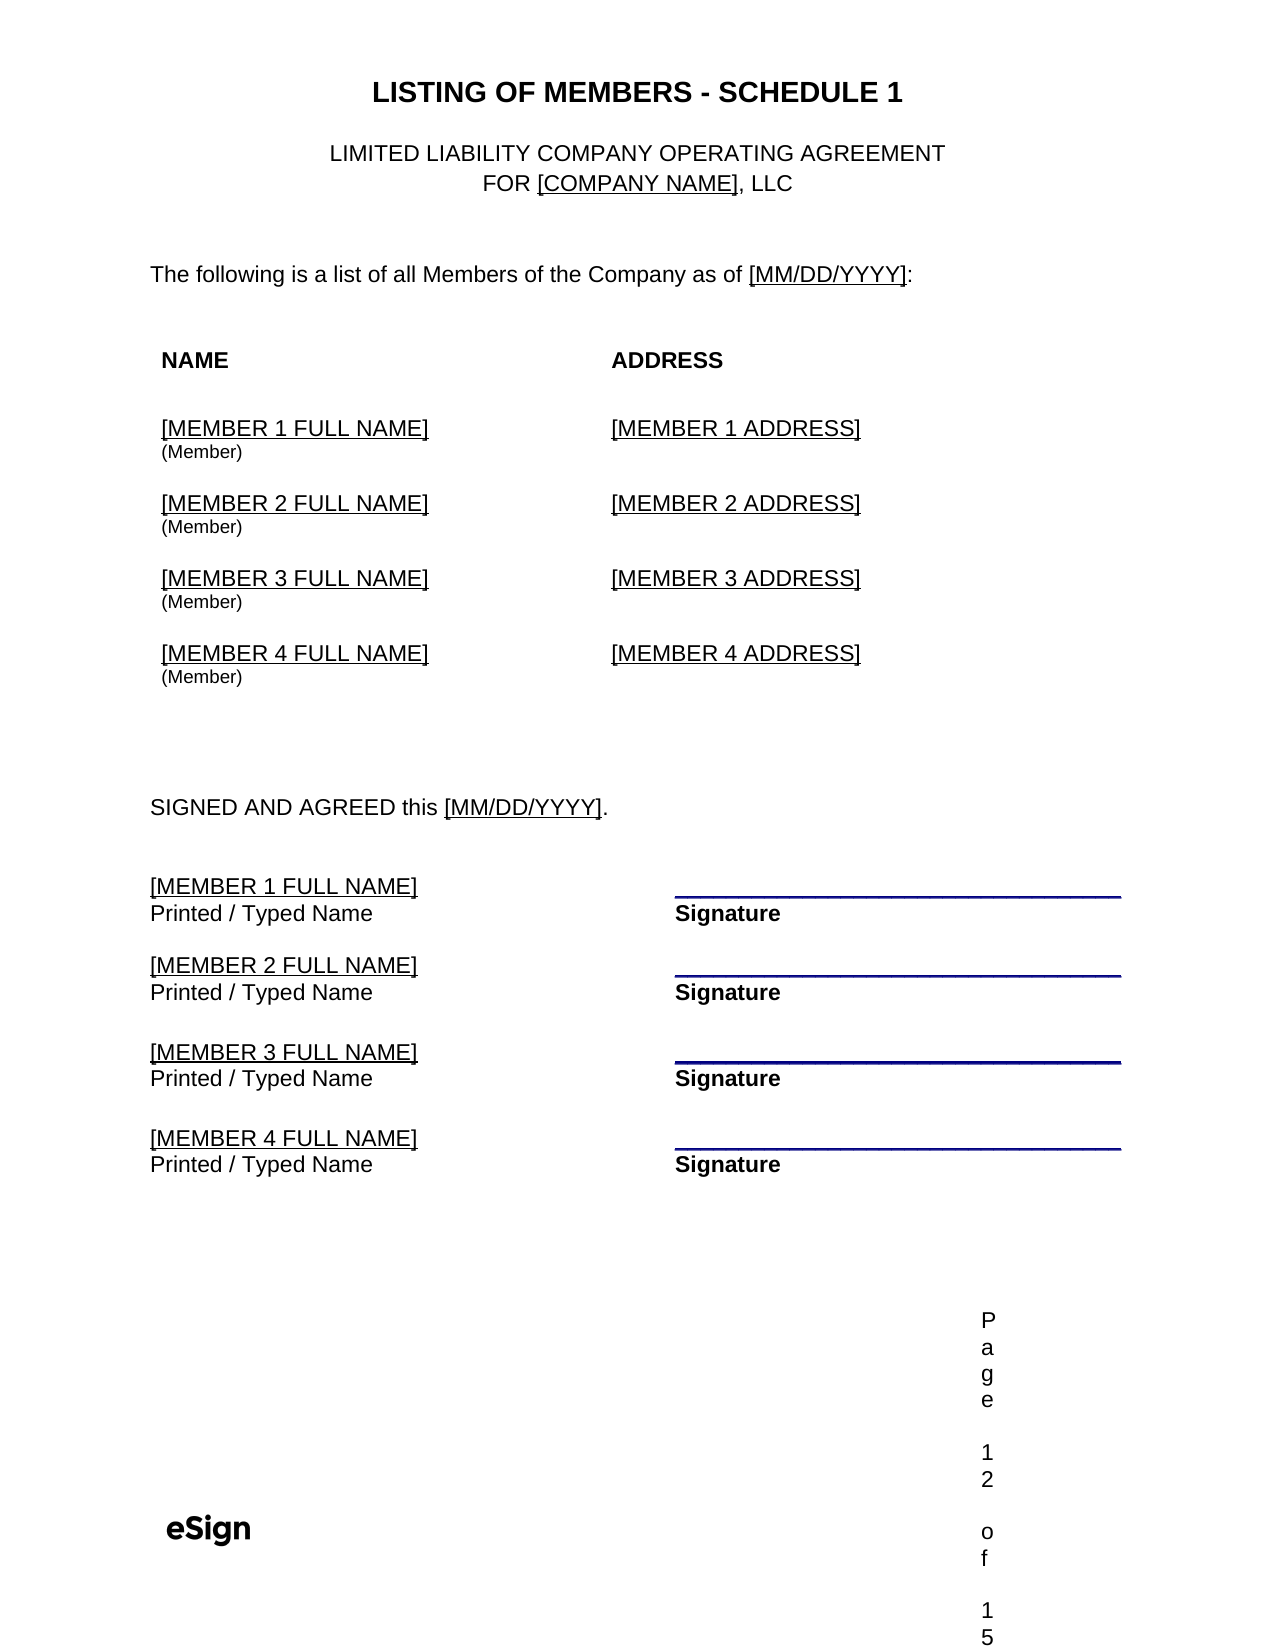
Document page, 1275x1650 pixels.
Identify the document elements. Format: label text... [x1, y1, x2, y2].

subtitle [MEMBER 1 FULL NAME] ___________________________________ [150, 873, 1125, 899]
subtitle Printed / Typed Name Signature [150, 899, 1125, 926]
table_cell [MEMBER 4 FULL NAME] (Member) [150, 640, 600, 715]
table_cell [MEMBER 3 FULL NAME] (Member) [150, 565, 600, 640]
subtitle Printed / Typed Name Signature [150, 1065, 1125, 1091]
subtitle [MEMBER 3 FULL NAME] ___________________________________ [150, 1038, 1125, 1065]
text SIGNED AND AGREED this [MM/DD/YYYY]. [150, 794, 1125, 820]
table_cell [MEMBER 3 ADDRESS] [600, 565, 1125, 640]
subtitle Printed / Typed Name Signature [150, 978, 1125, 1005]
table_cell [MEMBER 2 ADDRESS] [600, 490, 1125, 565]
text FOR [COMPANY NAME], LLC [150, 170, 1125, 196]
text The following is a list of all Members of the Company as of [MM/DD/YYYY]: [150, 261, 1125, 287]
table_header NAME [150, 348, 600, 415]
table_cell [MEMBER 2 FULL NAME] (Member) [150, 490, 600, 565]
text LISTING OF MEMBERS - SCHEDULE 1 [150, 75, 1125, 108]
table_cell [MEMBER 1 FULL NAME] (Member) [150, 415, 600, 490]
subtitle [MEMBER 4 FULL NAME] ___________________________________ [150, 1125, 1125, 1151]
table_header ADDRESS [600, 348, 1125, 415]
subtitle Printed / Typed Name Signature [150, 1151, 1125, 1177]
subtitle LIMITED LIABILITY COMPANY OPERATING AGREEMENT [150, 140, 1125, 166]
table_cell [MEMBER 4 ADDRESS] [600, 640, 1125, 715]
table_cell [MEMBER 1 ADDRESS] [600, 415, 1125, 490]
subtitle [MEMBER 2 FULL NAME] ___________________________________ [150, 952, 1125, 978]
